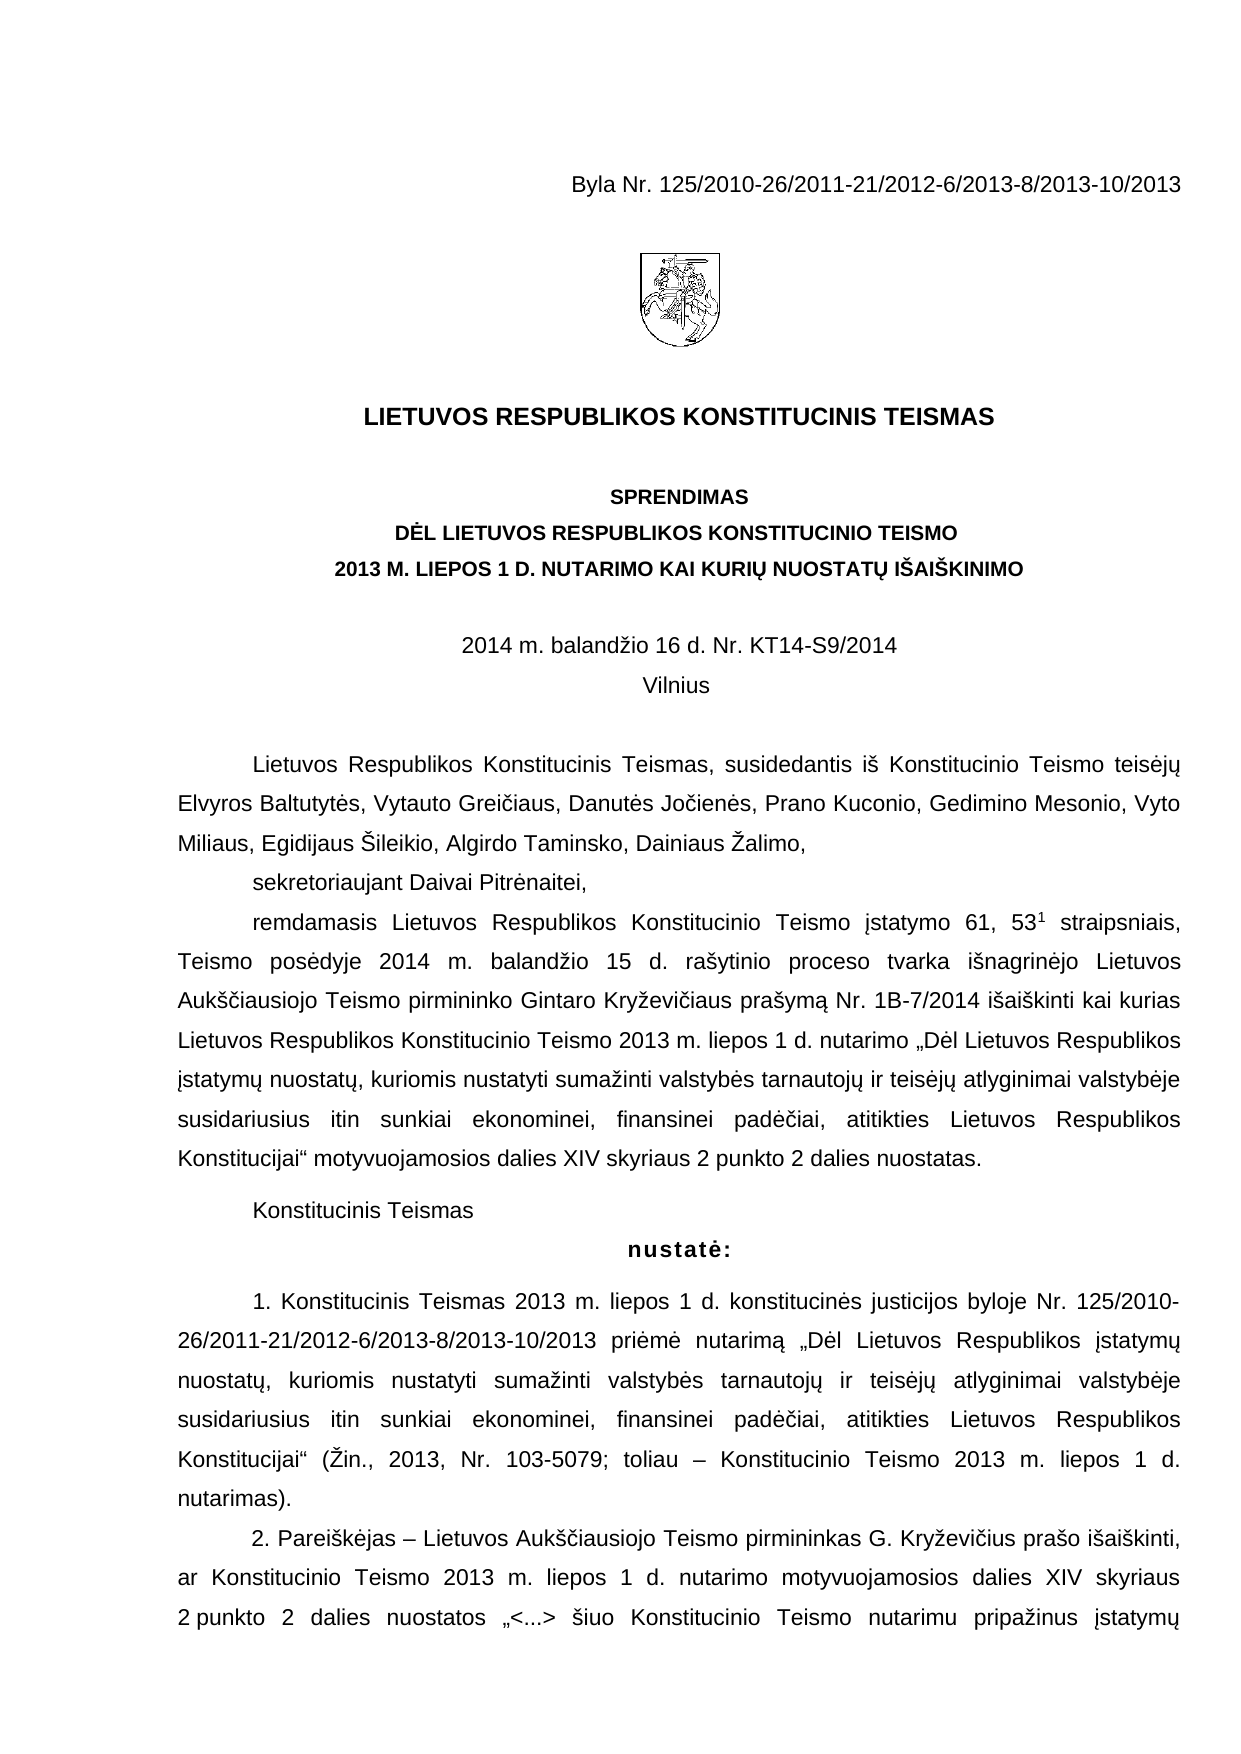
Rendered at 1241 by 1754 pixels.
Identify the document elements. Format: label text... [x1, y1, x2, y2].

text DĖL LIETUVOS RESPUBLIKOS Konstitucinio Teismo [295, 521, 1063, 545]
text 1. Konstitucinis Teismas 2013 m. liepos 1 d. konstitucinės justicijos byloje Nr. 125/2010-26/2011-21/2012-6/2013-8/2013-10/2013 priėmė nutarimą „Dėl Lietuvos Respublikos įstatymų nuostatų, kuriomis nustatyti sumažinti valstybės tarnautojų ir teisėjų atlyginimai valstybėje susidariusius itin sunkiai ekonominei, finansinei padėčiai, atitikties Lietuvos Respublikos Konstitucijai“ (Žin., 2013, Nr. 103-5079; toliau – Konstitucinio Teismo 2013 m. liepos 1 d. nutarimas). [177, 1288, 1181, 1512]
text 2. Pareiškėjas – Lietuvos Aukščiausiojo Teismo pirmininkas G. Kryževičius prašo išaiškinti, ar Konstitucinio Teismo 2013 m. liepos 1 d. nutarimo motyvuojamosios dalies XIV skyriaus 2 punkto 2 dalies nuostatos „<...> šiuo Konstitucinio Teismo nutarimu pripažinus įstatymų [177, 1525, 1181, 1630]
text Konstitucinis Teismas [177, 1197, 1181, 1223]
text LIETUVOS RESPUBLIKOS KONSTITUCINIS TEISMAS [177, 402, 1181, 431]
text remdamasis Lietuvos Respublikos Konstitucinio Teismo įstatymo 61, 531 straipsniais, Teismo posėdyje 2014 m. balandžio 15 d. rašytinio proceso tvarka išnagrinėjo Lietuvos Aukščiausiojo Teismo pirmininko Gintaro Kryževičiaus prašymą Nr. 1B-7/2014 išaiškinti kai kurias Lietuvos Respublikos Konstitucinio Teismo 2013 m. liepos 1 d. nutarimo „Dėl Lietuvos Respublikos įstatymų nuostatų, kuriomis nustatyti sumažinti valstybės tarnautojų ir teisėjų atlyginimai valstybėje susidariusius itin sunkiai ekonominei, finansinei padėčiai, atitikties Lietuvos Respublikos Konstitucijai“ motyvuojamosios dalies XIV skyriaus 2 punkto 2 dalies nuostatas. [177, 908, 1181, 1172]
text Vilnius [177, 672, 1181, 698]
text SPRENDIMAS [295, 485, 1063, 509]
text 2014 m. balandžio 16 d. Nr. KT14-S9/2014 [177, 632, 1181, 658]
text sekretoriaujant Daivai Pitrėnaitei, [177, 869, 1181, 895]
text Byla Nr. 125/2010-26/2011-21/2012-6/2013-8/2013-10/2013 [177, 171, 1181, 198]
text Lietuvos Respublikos Konstitucinis Teismas, susidedantis iš Konstitucinio Teismo teisėjų Elvyros Baltutytės, Vytauto Greičiaus, Danutės Jočienės, Prano Kuconio, Gedimino Mesonio, Vyto Miliaus, Egidijaus Šileikio, Algirdo Taminsko, Dainiaus Žalimo, [177, 751, 1181, 856]
text 2013 m. LIEPOS 1 d. nutarimo kai kurių nuostatų išaiškinimo [295, 557, 1063, 581]
text nustatė: [177, 1236, 1181, 1263]
